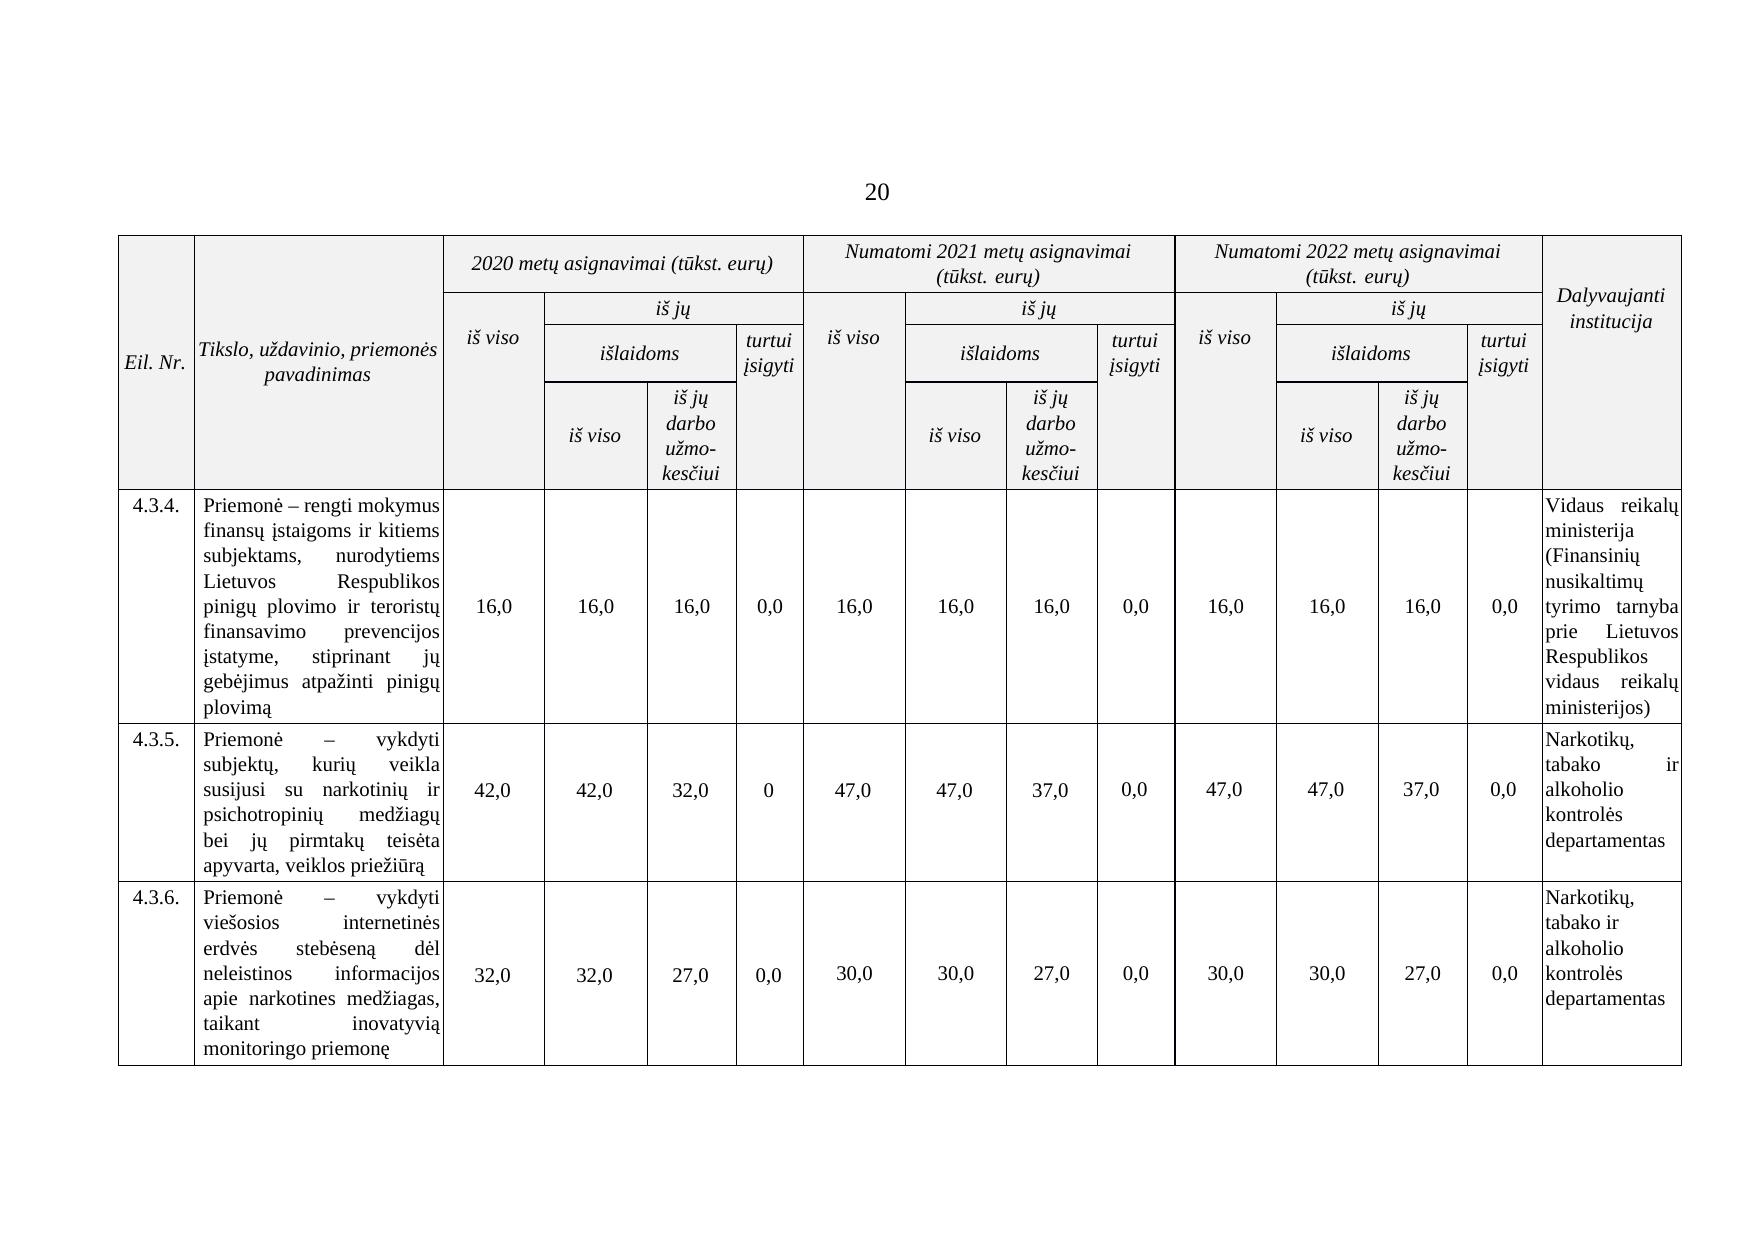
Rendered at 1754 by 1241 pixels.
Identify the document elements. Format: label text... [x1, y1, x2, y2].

table_cell [737, 381, 803, 489]
table_cell Vidaus reikalų ministerija (Finansinių nusikaltimų tyrimo tarnyba prie Lietuvos Respublikos vidaus reikalų ministerijos) [1543, 490, 1681, 723]
table_cell 16,0 [1007, 490, 1097, 723]
table_header Tikslo, uždavinio, priemonės pavadinimas [195, 236, 443, 489]
table_cell iš viso [906, 383, 1006, 489]
table_cell 0,0 [1098, 724, 1174, 881]
table_cell 16,0 [444, 490, 544, 723]
table_cell 0,0 [737, 882, 803, 1064]
table_cell 47,0 [804, 724, 905, 881]
table_cell [444, 381, 544, 489]
table_cell 30,0 [804, 882, 905, 1064]
table_cell Priemonė – vykdyti viešosios internetinės erdvės stebėseną dėl neleistinos informacijos apie narkotines medžiagas, taikant inovatyvią monitoringo priemonę [195, 882, 443, 1064]
table_cell 0,0 [1098, 490, 1174, 723]
table_cell 30,0 [1176, 882, 1276, 1064]
table_cell 0 [737, 724, 803, 881]
table_cell 27,0 [648, 882, 736, 1064]
table_cell Narkotikų, tabako ir alkoholio kontrolės departamentas [1543, 724, 1681, 881]
table_cell [1543, 381, 1681, 489]
table_cell 37,0 [1379, 724, 1467, 881]
table_cell turtui įsigyti [1098, 325, 1174, 381]
table_cell 27,0 [1007, 882, 1097, 1064]
table_cell išlaidoms [545, 325, 736, 381]
table_cell 16,0 [1176, 490, 1276, 723]
table_cell Priemonė – rengti mokymus finansų įstaigoms ir kitiems subjektams, nurodytiems Lietuvos Respublikos pinigų plovimo ir teroristų finansavimo prevencijos įstatyme, stiprinant jų gebėjimus atpažinti pinigų plovimą [195, 490, 443, 723]
table_cell išlaidoms [1277, 325, 1467, 381]
table_header Numatomi 2021 metų asignavimai (tūkst. eurų) [804, 236, 1174, 292]
table_cell 0,0 [1098, 882, 1174, 1064]
table_cell 16,0 [545, 490, 647, 723]
table_cell išlaidoms [906, 325, 1097, 381]
table_cell iš jų [906, 293, 1174, 324]
table_cell 27,0 [1379, 882, 1467, 1064]
table_cell 0,0 [1468, 724, 1542, 881]
table_cell 32,0 [545, 882, 647, 1064]
table_cell Priemonė – vykdyti subjektų, kurių veikla susijusi su narkotinių ir psichotropinių medžiagų bei jų pirmtakų teisėta apyvarta, veiklos priežiūrą [195, 724, 443, 881]
table_header Numatomi 2022 metų asignavimai (tūkst. eurų) [1176, 236, 1542, 292]
table_cell [1098, 381, 1174, 489]
table_cell 0,0 [737, 490, 803, 723]
table_cell 16,0 [1379, 490, 1467, 723]
table_cell 4.3.4. [119, 490, 194, 723]
table_cell 32,0 [444, 882, 544, 1064]
table_cell iš viso [1277, 383, 1378, 489]
table_cell iš jų darbo užmo-kesčiui [1379, 383, 1467, 489]
table_cell 0,0 [1468, 490, 1542, 723]
table_cell Narkotikų, tabako ir alkoholio kontrolės departamentas [1543, 882, 1681, 1064]
table_cell turtui įsigyti [737, 325, 803, 381]
table_cell 16,0 [1277, 490, 1378, 723]
table_cell 47,0 [1176, 724, 1276, 881]
table_cell iš viso [1176, 293, 1276, 381]
table_cell iš jų darbo užmo-kesčiui [1007, 383, 1097, 489]
table_cell 42,0 [444, 724, 544, 881]
table_cell 16,0 [648, 490, 736, 723]
table_cell 4.3.5. [119, 724, 194, 881]
table_cell iš viso [804, 293, 905, 381]
table_cell 37,0 [1007, 724, 1097, 881]
table_cell iš viso [545, 383, 647, 489]
table_cell 47,0 [906, 724, 1006, 881]
table_cell [804, 381, 905, 489]
table_cell iš viso [444, 293, 544, 381]
table_cell iš jų [1277, 293, 1542, 324]
table_header 2020 metų asignavimai (tūkst. eurų) [444, 236, 803, 292]
table_cell 42,0 [545, 724, 647, 881]
table_cell turtui įsigyti [1468, 325, 1542, 381]
table_cell 30,0 [1277, 882, 1378, 1064]
table_cell 47,0 [1277, 724, 1378, 881]
table_cell 4.3.6. [119, 882, 194, 1064]
table_cell 16,0 [906, 490, 1006, 723]
table_header Eil. Nr. [119, 236, 194, 489]
table_cell [1468, 381, 1542, 489]
table_cell 30,0 [906, 882, 1006, 1064]
table_cell 32,0 [648, 724, 736, 881]
table_cell [1176, 381, 1276, 489]
table_cell iš jų [545, 293, 803, 324]
table_cell 0,0 [1468, 882, 1542, 1064]
table_cell iš jų darbo užmo-kesčiui [648, 383, 736, 489]
table_header Dalyvaujanti institucija [1543, 236, 1681, 381]
table_cell 16,0 [804, 490, 905, 723]
